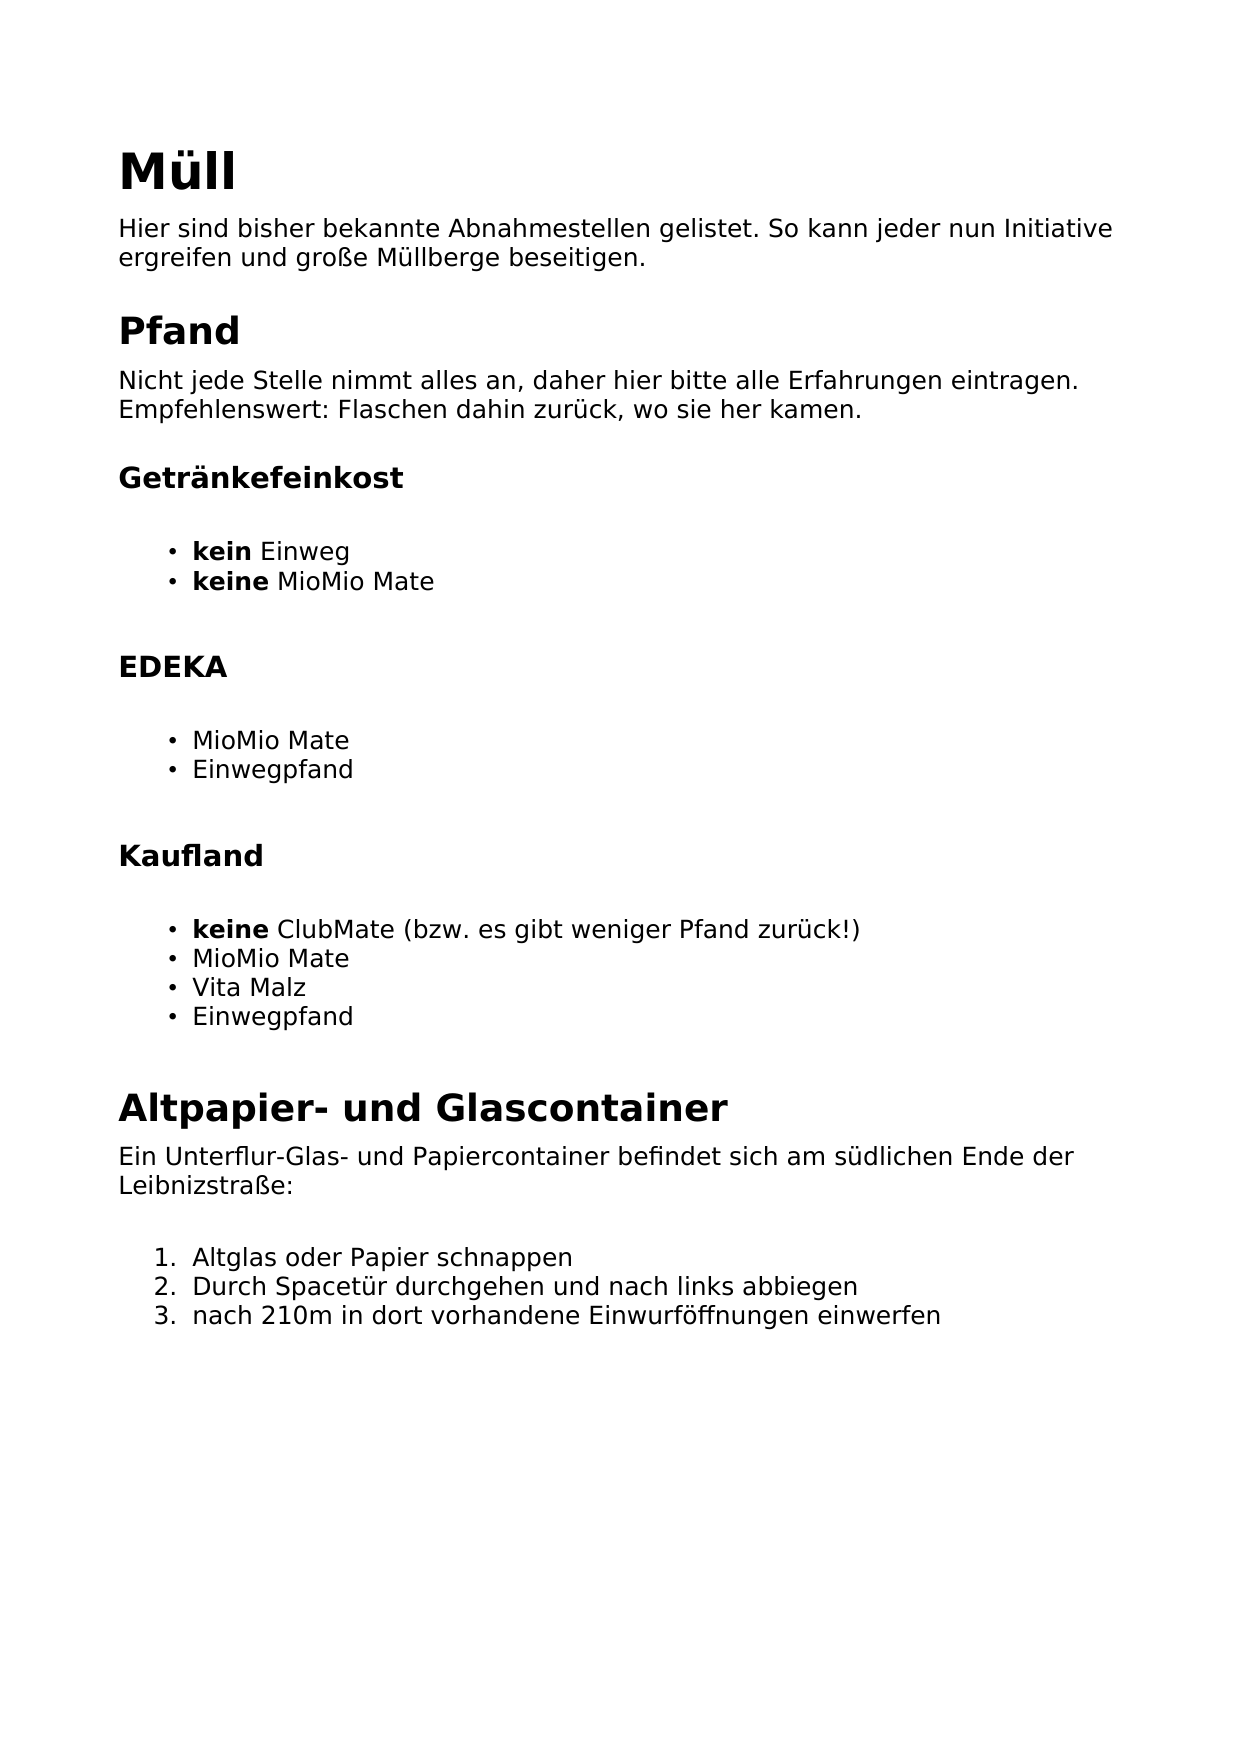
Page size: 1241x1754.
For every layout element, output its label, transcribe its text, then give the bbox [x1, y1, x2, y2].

list Altglas oder Papier schnappen [177, 1243, 1122, 1272]
subtitle Müll [118, 143, 1122, 201]
subtitle Altpapier- und Glascontainer [118, 1086, 1122, 1130]
subtitle EDEKA [118, 650, 1122, 684]
subtitle Kaufland [118, 839, 1122, 873]
text Hier sind bisher bekannte Abnahmestellen gelistet. So kann jeder nun Initiative ergreifen und große Müllberge beseitigen. [118, 214, 1122, 272]
list Vita Malz [177, 973, 1122, 1003]
text Ein Unterflur-Glas- und Papiercontainer befindet sich am südlichen Ende der Leibnizstraße: [118, 1142, 1122, 1201]
text Nicht jede Stelle nimmt alles an, daher hier bitte alle Erfahrungen eintragen. Empfehlenswert: Flaschen dahin zurück, wo sie her kamen. [118, 366, 1122, 424]
list keine ClubMate (bzw. es gibt weniger Pfand zurück!) [177, 915, 1122, 944]
subtitle Getränkefeinkost [118, 462, 1122, 496]
list MioMio Mate [177, 726, 1122, 756]
list Durch Spacetür durchgehen und nach links abbiegen [177, 1272, 1122, 1301]
subtitle Pfand [118, 310, 1122, 353]
list keine MioMio Mate [177, 567, 1122, 596]
list MioMio Mate [177, 944, 1122, 973]
list Einwegpfand [177, 1003, 1122, 1032]
list kein Einweg [177, 538, 1122, 567]
list nach 210m in dort vorhandene Einwurföffnungen einwerfen [177, 1301, 1122, 1330]
list Einwegpfand [177, 756, 1122, 785]
